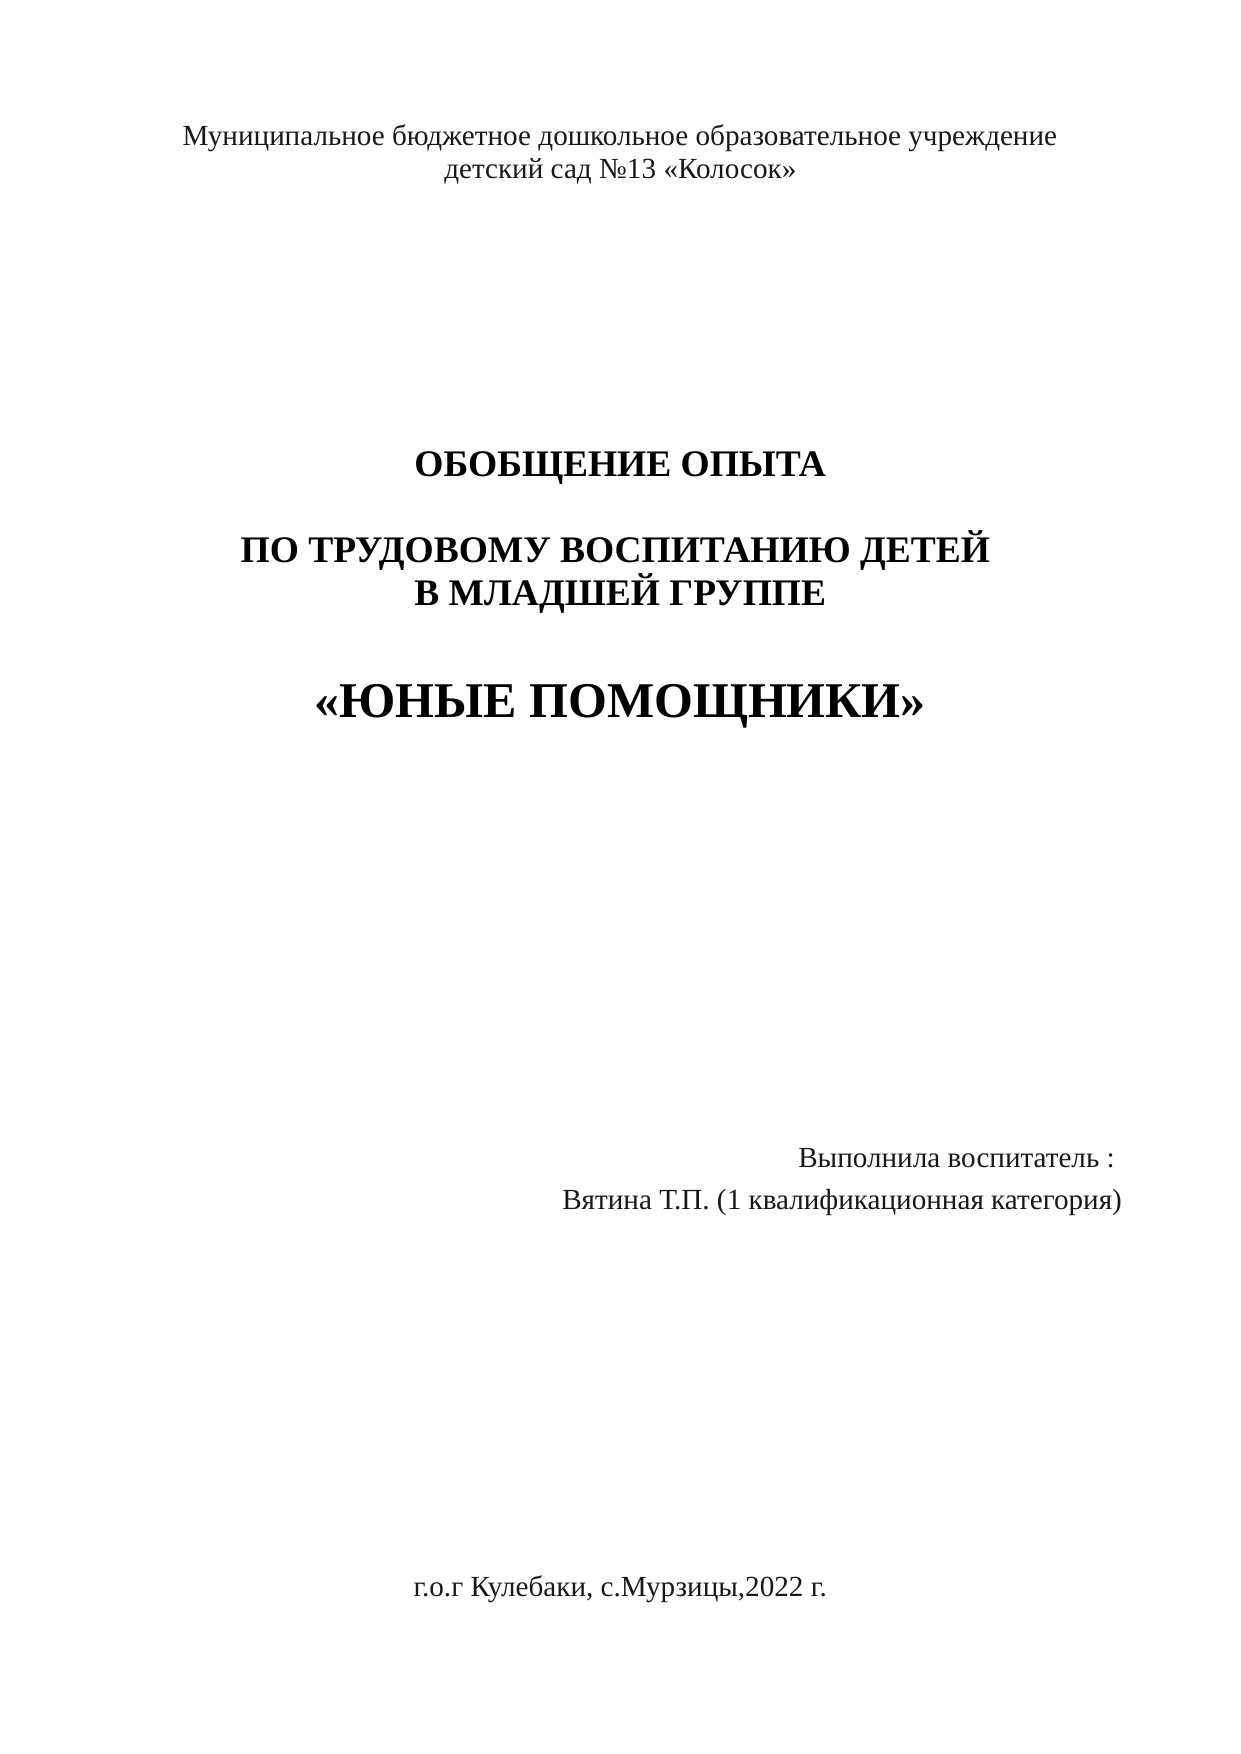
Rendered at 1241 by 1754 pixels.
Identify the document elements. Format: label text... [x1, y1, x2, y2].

text «ЮНЫЕ ПОМОЩНИКИ» [118, 671, 1122, 729]
text ОБОБЩЕНИЕ ОПЫТА [118, 441, 1122, 484]
text Вятина Т.П. (1 квалификационная категория) [118, 1173, 1122, 1216]
text г.о.г Кулебаки, с.Мурзицы,2022 г. [118, 1569, 1122, 1603]
text Выполнила воспитатель : [118, 1131, 1122, 1173]
text В МЛАДШЕЙ ГРУППЕ [118, 571, 1122, 614]
text детский сад №13 «Колосок» [118, 152, 1122, 185]
text Муниципальное бюджетное дошкольное образовательное учреждение [118, 118, 1122, 152]
text ПО ТРУДОВОМУ ВОСПИТАНИЮ ДЕТЕЙ [118, 527, 1122, 571]
